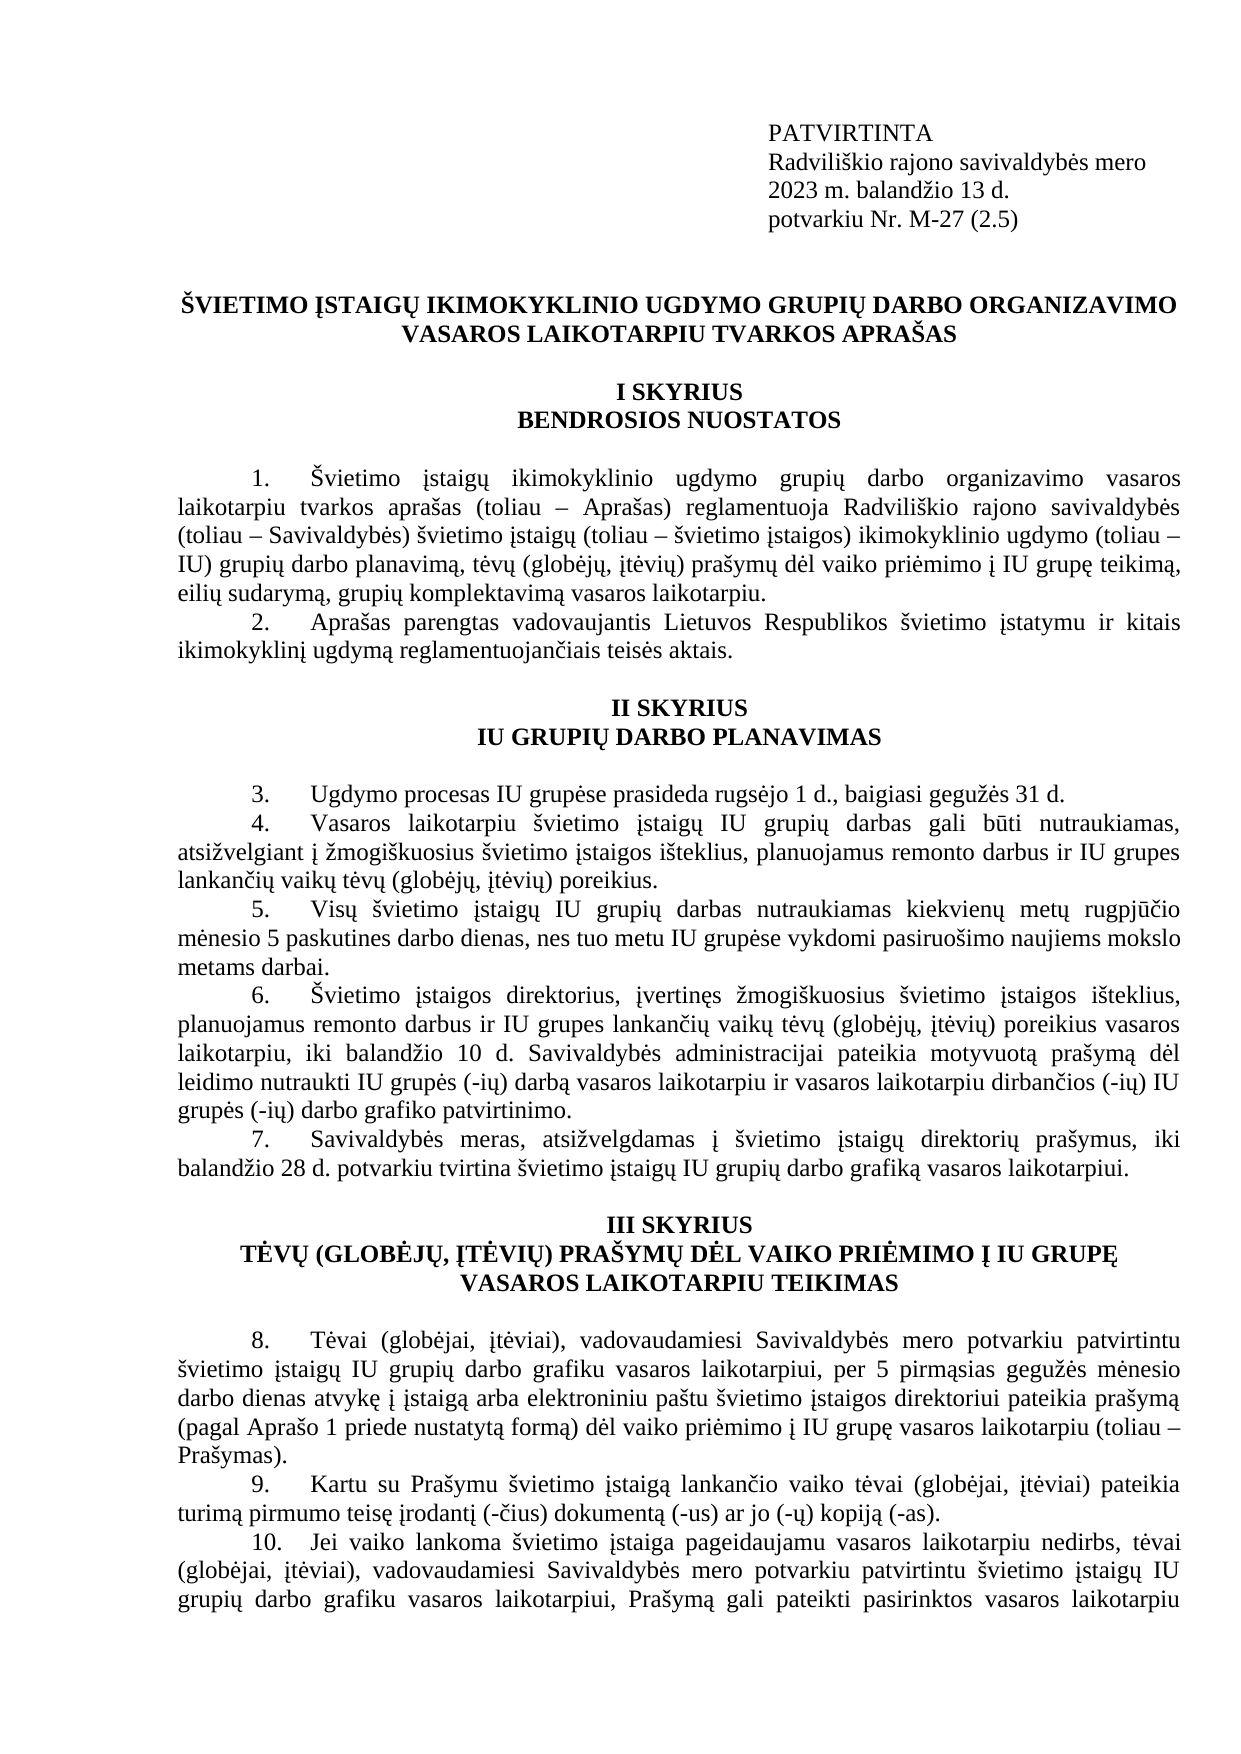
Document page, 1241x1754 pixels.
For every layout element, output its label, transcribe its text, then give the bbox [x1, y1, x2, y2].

text ŠVIETIMO ĮSTAIGŲ IKIMOKYKLINIO UGDYMO GRUPIŲ DARBO ORGANIZAVIMO VASAROS LAIKOTARPIU TVARKOS APRAŠAS [177, 291, 1181, 348]
text TĖVŲ (GLOBĖJŲ, ĮTĖVIŲ) PRAŠYMŲ DĖL VAIKO PRIĖMIMO Į IU GRUPĘ VASAROS LAIKOTARPIU TEIKIMAS [177, 1239, 1181, 1297]
text 8. Tėvai (globėjai, įtėviai), vadovaudamiesi Savivaldybės mero potvarkiu patvirtintu švietimo įstaigų IU grupių darbo grafiku vasaros laikotarpiui, per 5 pirmąsias gegužės mėnesio darbo dienas atvykę į įstaigą arba elektroniniu paštu švietimo įstaigos direktoriui pateikia prašymą (pagal Aprašo 1 priede nustatytą formą) dėl vaiko priėmimo į IU grupę vasaros laikotarpiu (toliau – Prašymas). [177, 1326, 1181, 1469]
text PATVIRTINTA [177, 118, 1181, 147]
text 7. Savivaldybės meras, atsižvelgdamas į švietimo įstaigų direktorių prašymus, iki balandžio 28 d. potvarkiu tvirtina švietimo įstaigų IU grupių darbo grafiką vasaros laikotarpiui. [177, 1124, 1181, 1182]
text BENDROSIOS NUOSTATOS [177, 406, 1181, 434]
text 6. Švietimo įstaigos direktorius, įvertinęs žmogiškuosius švietimo įstaigos išteklius, planuojamus remonto darbus ir IU grupes lankančių vaikų tėvų (globėjų, įtėvių) poreikius vasaros laikotarpiu, iki balandžio 10 d. Savivaldybės administracijai pateikia motyvuotą prašymą dėl leidimo nutraukti IU grupės (-ių) darbą vasaros laikotarpiu ir vasaros laikotarpiu dirbančios (-ių) IU grupės (-ių) darbo grafiko patvirtinimo. [177, 981, 1181, 1124]
text 4. Vasaros laikotarpiu švietimo įstaigų IU grupių darbas gali būti nutraukiamas, atsižvelgiant į žmogiškuosius švietimo įstaigos išteklius, planuojamus remonto darbus ir IU grupes lankančių vaikų tėvų (globėjų, įtėvių) poreikius. [177, 808, 1181, 894]
text 2023 m. balandžio 13 d. [177, 176, 1181, 204]
text 5. Visų švietimo įstaigų IU grupių darbas nutraukiamas kiekvienų metų rugpjūčio mėnesio 5 paskutines darbo dienas, nes tuo metu IU grupėse vykdomi pasiruošimo naujiems mokslo metams darbai. [177, 894, 1181, 981]
text 10. Jei vaiko lankoma švietimo įstaiga pageidaujamu vasaros laikotarpiu nedirbs, tėvai (globėjai, įtėviai), vadovaudamiesi Savivaldybės mero potvarkiu patvirtintu švietimo įstaigų IU grupių darbo grafiku vasaros laikotarpiui, Prašymą gali pateikti pasirinktos vasaros laikotarpiu [177, 1527, 1181, 1613]
text I SKYRIUS [177, 377, 1181, 406]
text 3. Ugdymo procesas IU grupėse prasideda rugsėjo 1 d., baigiasi gegužės 31 d. [177, 779, 1181, 808]
text potvarkiu Nr. M-27 (2.5) [177, 204, 1181, 233]
text II SKYRIUS [177, 693, 1181, 722]
text IU GRUPIŲ DARBO PLANAVIMAS [177, 722, 1181, 751]
text 9. Kartu su Prašymu švietimo įstaigą lankančio vaiko tėvai (globėjai, įtėviai) pateikia turimą pirmumo teisę įrodantį (-čius) dokumentą (-us) ar jo (-ų) kopiją (-as). [177, 1469, 1181, 1527]
text Radviliškio rajono savivaldybės mero [177, 147, 1181, 176]
text 2. Aprašas parengtas vadovaujantis Lietuvos Respublikos švietimo įstatymu ir kitais ikimokyklinį ugdymą reglamentuojančiais teisės aktais. [177, 607, 1181, 664]
text III SKYRIUS [177, 1211, 1181, 1239]
text 1. Švietimo įstaigų ikimokyklinio ugdymo grupių darbo organizavimo vasaros laikotarpiu tvarkos aprašas (toliau – Aprašas) reglamentuoja Radviliškio rajono savivaldybės (toliau – Savivaldybės) švietimo įstaigų (toliau – švietimo įstaigos) ikimokyklinio ugdymo (toliau – IU) grupių darbo planavimą, tėvų (globėjų, įtėvių) prašymų dėl vaiko priėmimo į IU grupę teikimą, eilių sudarymą, grupių komplektavimą vasaros laikotarpiu. [177, 463, 1181, 607]
